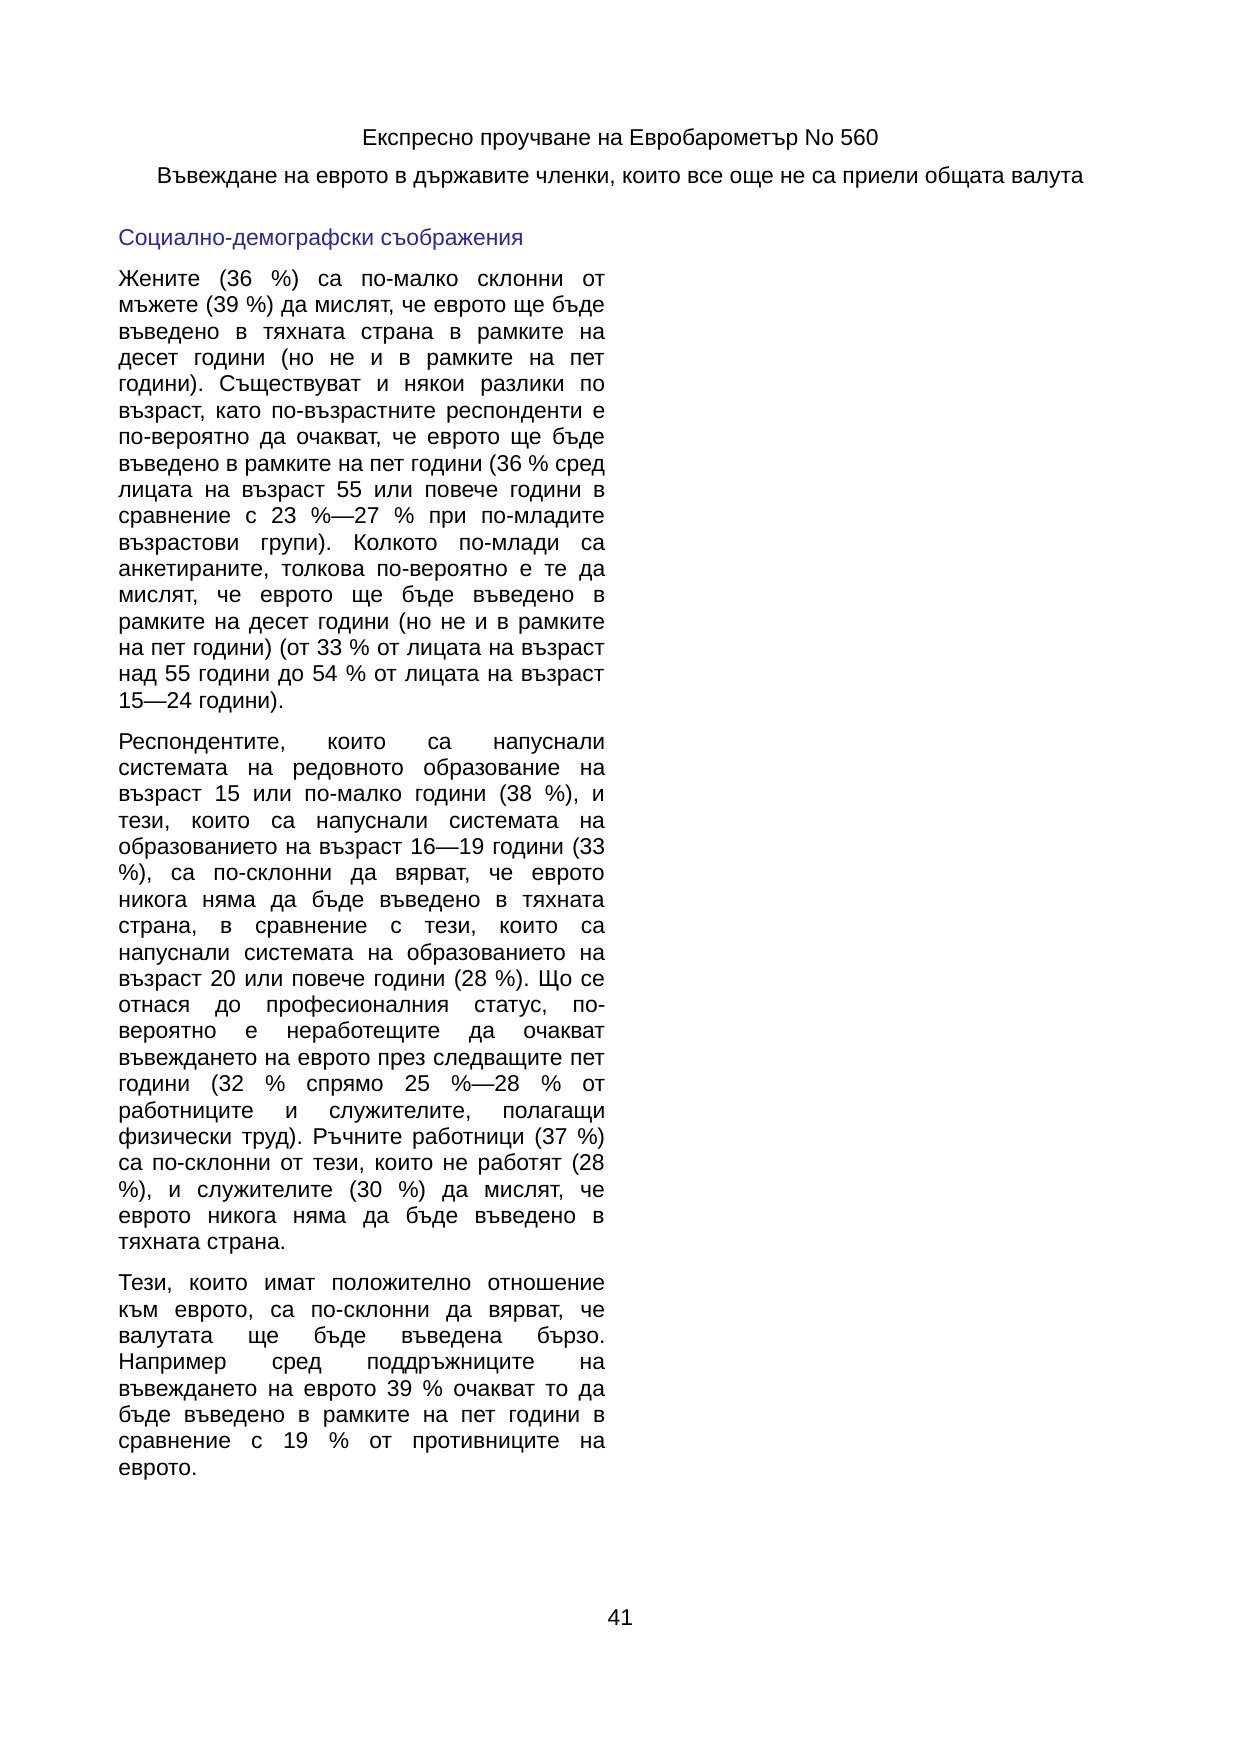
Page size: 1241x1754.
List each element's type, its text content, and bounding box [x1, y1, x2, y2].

text Жените (36 %) са по-малко склонни от мъжете (39 %) да мислят, че еврото ще бъде въведено в тяхната страна в рамките на десет години (но не и в рамките на пет години). Съществуват и някои разлики по възраст, като по-възрастните респонденти е по-вероятно да очакват, че еврото ще бъде въведено в рамките на пет години (36 % сред лицата на възраст 55 или повече години в сравнение с 23 %—27 % при по-младите възрастови групи). Колкото по-млади са анкетираните, толкова по-вероятно е те да мислят, че еврото ще бъде въведено в рамките на десет години (но не и в рамките на пет години) (от 33 % от лицата на възраст над 55 години до 54 % от лицата на възраст 15—24 години). [118, 265, 605, 713]
text Респондентите, които са напуснали системата на редовното образование на възраст 15 или по-малко години (38 %), и тези, които са напуснали системата на образованието на възраст 16—19 години (33 %), са по-склонни да вярват, че еврото никога няма да бъде въведено в тяхната страна, в сравнение с тези, които са напуснали системата на образованието на възраст 20 или повече години (28 %). Що се отнася до професионалния статус, по-вероятно е неработещите да очакват въвеждането на еврото през следващите пет години (32 % спрямо 25 %—28 % от работниците и служителите, полагащи физически труд). Ръчните работници (37 %) са по-склонни от тези, които не работят (28 %), и служителите (30 %) да мислят, че еврото никога няма да бъде въведено в тяхната страна. [118, 728, 605, 1255]
text Социално-демографски съображения [118, 224, 605, 250]
text Тези, които имат положително отношение към еврото, са по-склонни да вярват, че валутата ще бъде въведена бързо. Например сред поддръжниците на въвеждането на еврото 39 % очакват то да бъде въведено в рамките на пет години в сравнение с 19 % от противниците на еврото. [118, 1269, 605, 1480]
